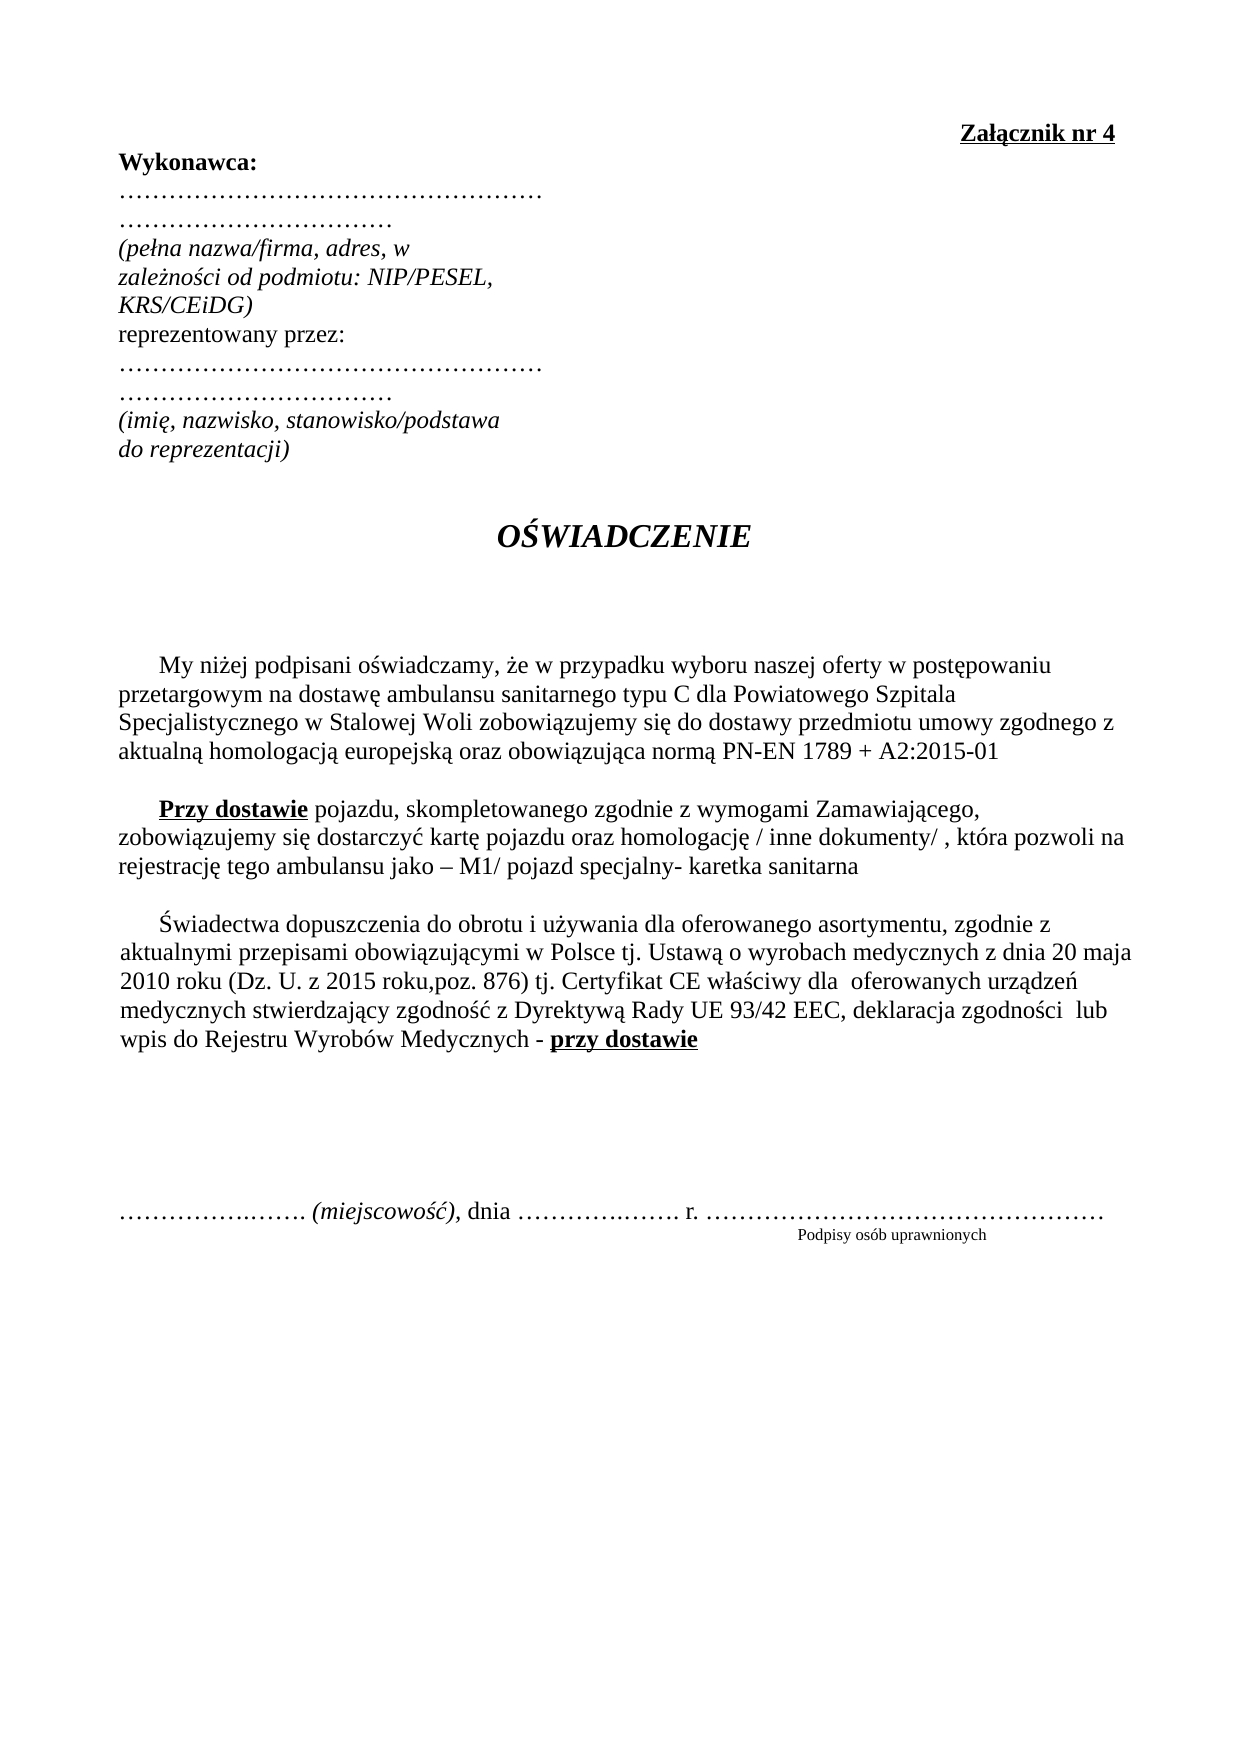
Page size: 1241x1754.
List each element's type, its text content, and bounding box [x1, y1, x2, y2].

text Przy dostawie pojazdu, skompletowanego zgodnie z wymogami Zamawiającego, zobowiązujemy się dostarczyć kartę pojazdu oraz homologację / inne dokumenty/ , która pozwoli na rejestrację tego ambulansu jako – M1/ pojazd specjalny- karetka sanitarna [118, 794, 1134, 880]
text …………….……. (miejscowość), dnia ………….……. r. ………………………………………… [118, 1196, 1134, 1225]
text Załącznik nr 4 [960, 118, 1134, 147]
text …………………………………………… [118, 348, 1134, 377]
text KRS/CEiDG) [118, 291, 1134, 319]
text (imię, nazwisko, stanowisko/podstawa [118, 406, 1134, 434]
text (pełna nazwa/firma, adres, w [118, 233, 1134, 262]
text Wykonawca: [118, 147, 1134, 176]
text …………………………… [118, 204, 1134, 233]
text zależności od podmiotu: NIP/PESEL, [118, 262, 1134, 291]
text reprezentowany przez: [118, 319, 1134, 348]
text do reprezentacji) [118, 434, 1134, 463]
text Podpisy osób uprawnionych [797, 1225, 1134, 1244]
text Świadectwa dopuszczenia do obrotu i używania dla oferowanego asortymentu, zgodnie z aktualnymi przepisami obowiązującymi w Polsce tj. Ustawą o wyrobach medycznych z dnia 20 maja 2010 roku (Dz. U. z 2015 roku,poz. 876) tj. Certyfikat CE właściwy dla oferowanych urządzeń medycznych stwierdzający zgodność z Dyrektywą Rady UE 93/42 EEC, deklaracja zgodności lub wpis do Rejestru Wyrobów Medycznych - przy dostawie [120, 909, 1134, 1052]
text …………………………………………… [118, 176, 1134, 204]
text My niżej podpisani oświadczamy, że w przypadku wyboru naszej oferty w postępowaniu przetargowym na dostawę ambulansu sanitarnego typu C dla Powiatowego Szpitala Specjalistycznego w Stalowej Woli zobowiązujemy się do dostawy przedmiotu umowy zgodnego z aktualną homologacją europejską oraz obowiązująca normą PN-EN 1789 + A2:2015-01 [118, 650, 1134, 765]
text OŚWIADCZENIE [118, 516, 1134, 554]
text …………………………… [118, 377, 1134, 406]
